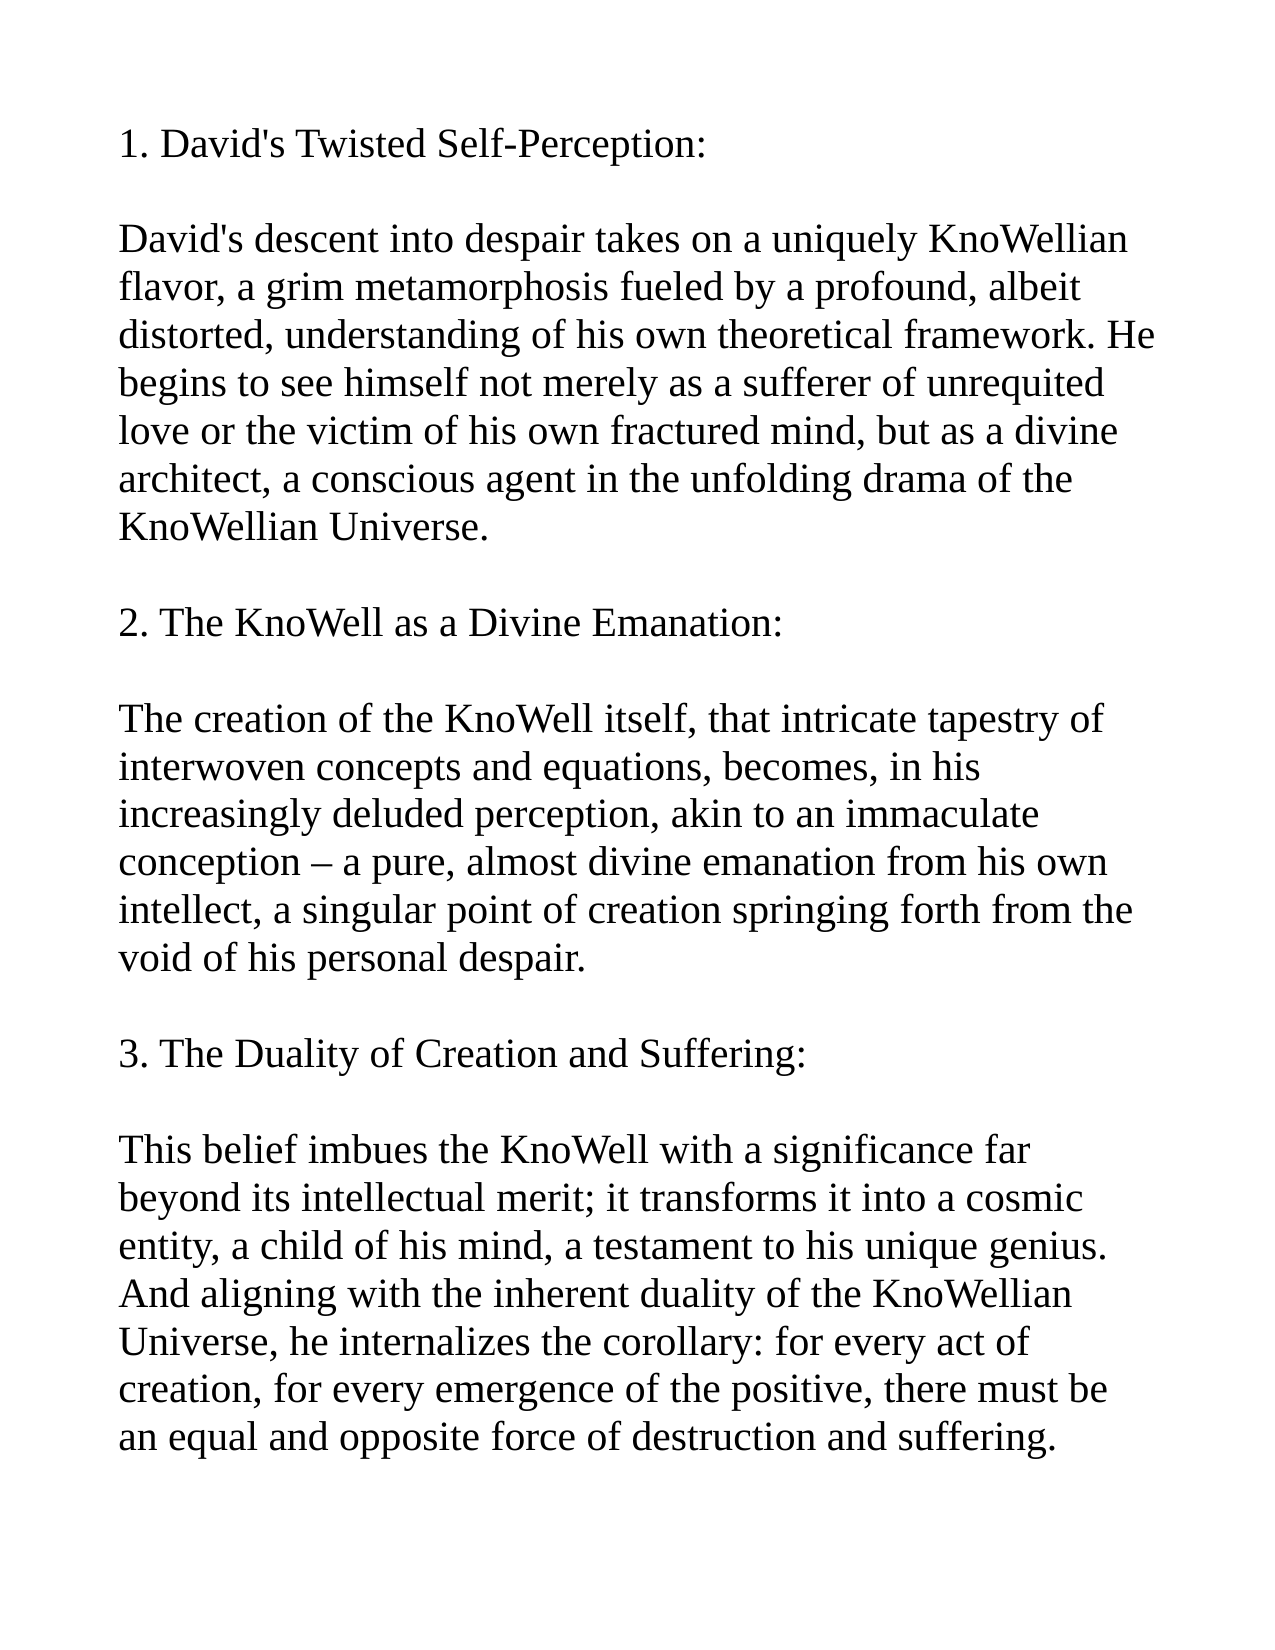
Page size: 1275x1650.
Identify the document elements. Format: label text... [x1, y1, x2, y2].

text The creation of the KnoWell itself, that intricate tapestry of interwoven concepts and equations, becomes, in his increasingly deluded perception, akin to an immaculate conception – a pure, almost divine emanation from his own intellect, a singular point of creation springing forth from the void of his personal despair. [118, 693, 1157, 981]
text 3. The Duality of Creation and Suffering: [118, 1028, 1157, 1076]
text This belief imbues the KnoWell with a significance far beyond its intellectual merit; it transforms it into a cosmic entity, a child of his mind, a testament to his unique genius. And aligning with the inherent duality of the KnoWellian Universe, he internalizes the corollary: for every act of creation, for every emergence of the positive, there must be an equal and opposite force of destruction and suffering. [118, 1124, 1157, 1460]
text David's descent into despair takes on a uniquely KnoWellian flavor, a grim metamorphosis fueled by a profound, albeit distorted, understanding of his own theoretical framework. He begins to see himself not merely as a sufferer of unrequited love or the victim of his own fractured mind, but as a divine architect, a conscious agent in the unfolding drama of the KnoWellian Universe. [118, 214, 1157, 549]
text 2. The KnoWell as a Divine Emanation: [118, 597, 1157, 645]
text 1. David's Twisted Self-Perception: [118, 118, 1157, 166]
